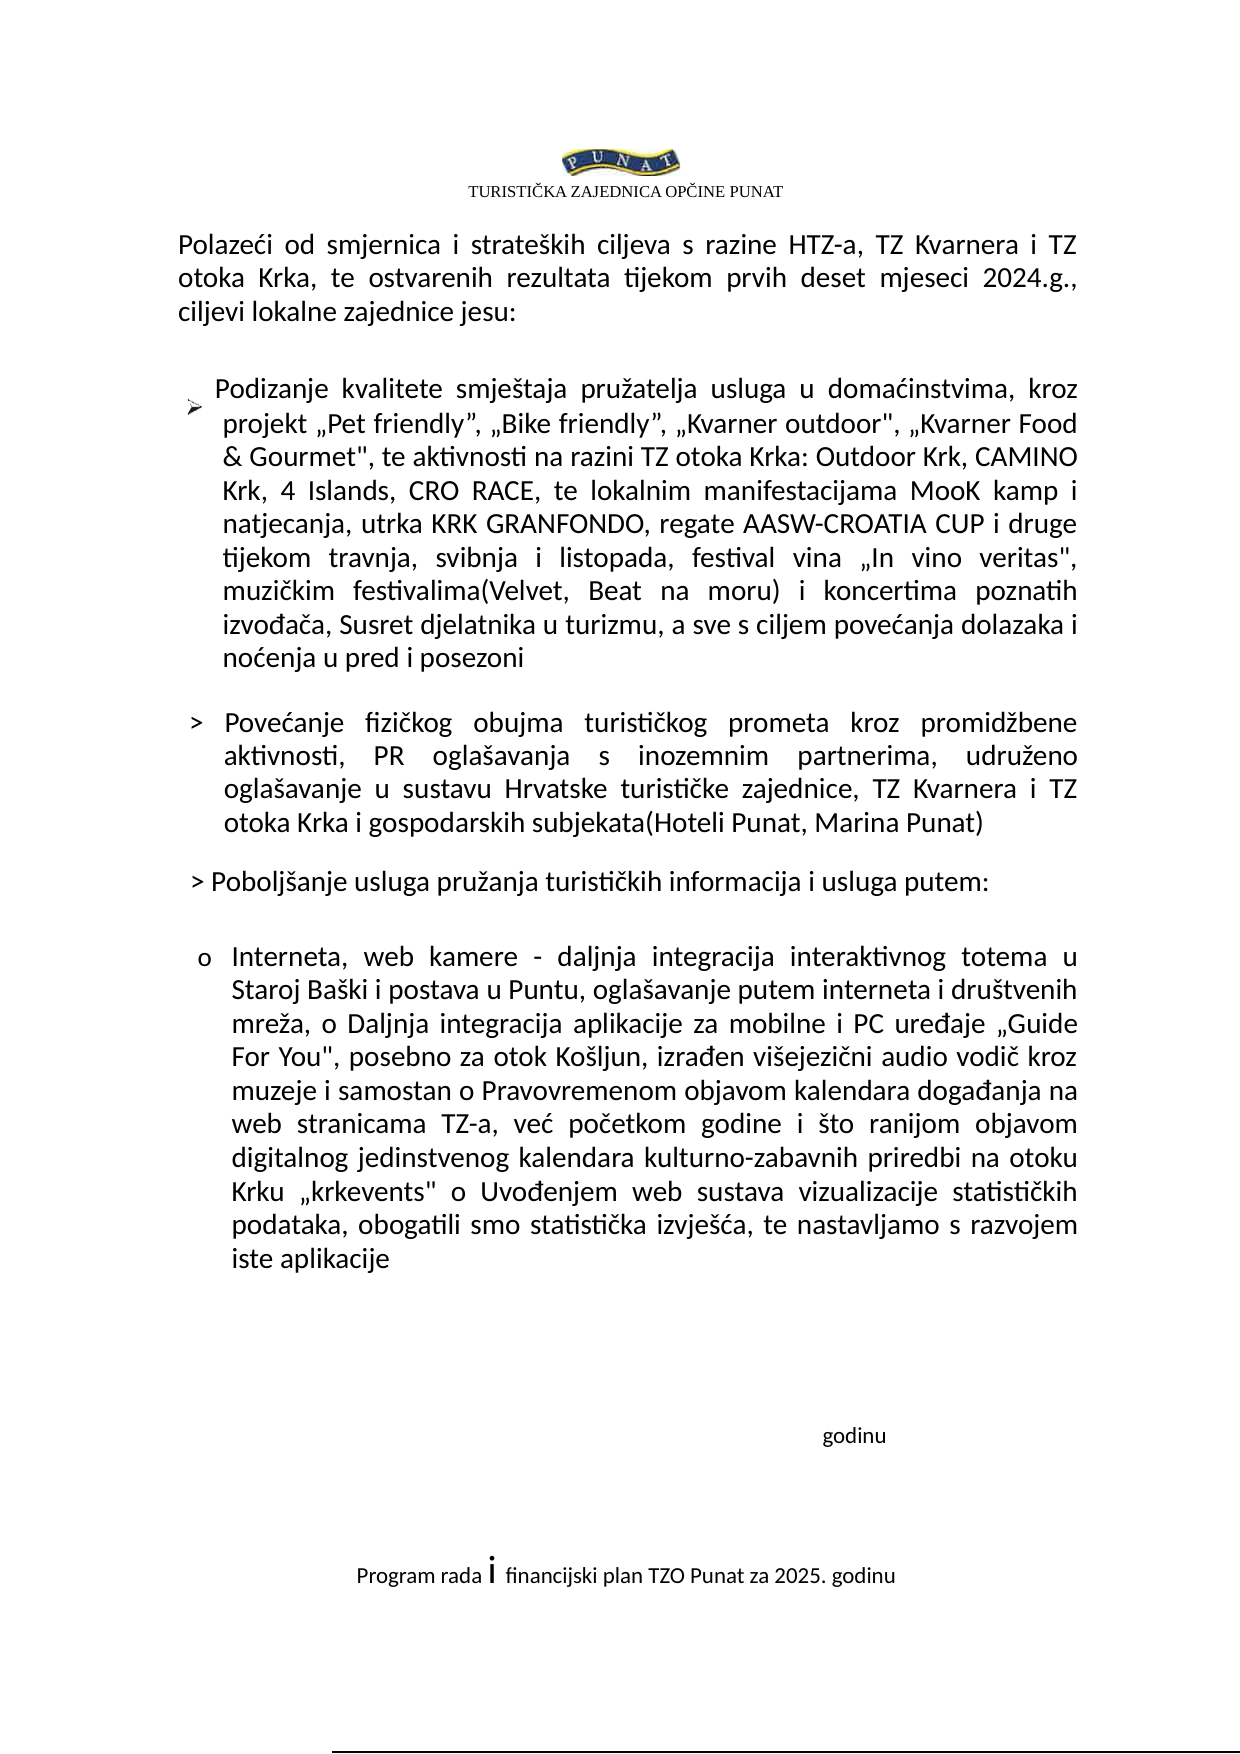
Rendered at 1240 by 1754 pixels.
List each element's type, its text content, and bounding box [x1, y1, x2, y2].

text Polazeći od smjernica i strateških ciljeva s razine HTZ-a, TZ Kvarnera i TZ otoka Krka, te ostvarenih rezultata tijekom prvih deset mjeseci 2024.g., ciljevi lokalne zajednice jesu: [178, 228, 1078, 328]
text godinu [635, 1422, 1073, 1449]
list Interneta, web kamere - daljnja integracija interaktivnog totema u Staroj Baški i postava u Puntu, oglašavanje putem interneta i društvenih mreža, o Daljnja integracija aplikacije za mobilne i PC uređaje „Guide For You", posebno za otok Košljun, izrađen višejezični audio vodič kroz muzeje i samostan o Pravovremenom objavom kalendara događanja na web stranicama TZ-a, već početkom godine i što ranijom objavom digitalnog jedinstvenog kalendara kulturno-zabavnih priredbi na otoku Krku „krkevents" o Uvođenjem web sustava vizualizacije statističkih podataka, obogatili smo statistička izvješća, te nastavljamo s razvojem iste aplikacije [197, 940, 1078, 1275]
text Podizanje kvalitete smještaja pružatelja usluga u domaćinstvima, kroz projekt „Pet friendly”, „Bike friendly”, „Kvarner outdoor", „Kvarner Food & Gourmet", te aktivnosti na razini TZ otoka Krka: Outdoor Krk, CAMINO Krk, 4 Islands, CRO RACE, te lokalnim manifestacijama MooK kamp i natjecanja, utrka KRK GRANFONDO, regate AASW-CROATIA CUP i druge tijekom travnja, svibnja i listopada, festival vina „In vino veritas", muzičkim festivalima(Velvet, Beat na moru) i koncertima poznatih izvođača, Susret djelatnika u turizmu, a sve s ciljem povećanja dolazaka i noćenja u pred i posezoni [188, 365, 1078, 675]
text > Povećanje fizičkog obujma turističkog prometa kroz promidžbene aktivnosti, PR oglašavanja s inozemnim partnerima, udruženo oglašavanje u sustavu Hrvatske turističke zajednice, TZ Kvarnera i TZ otoka Krka i gospodarskih subjekata(Hoteli Punat, Marina Punat) [189, 706, 1078, 840]
text > Poboljšanje usluga pružanja turističkih informacija i usluga putem: [190, 864, 1078, 898]
